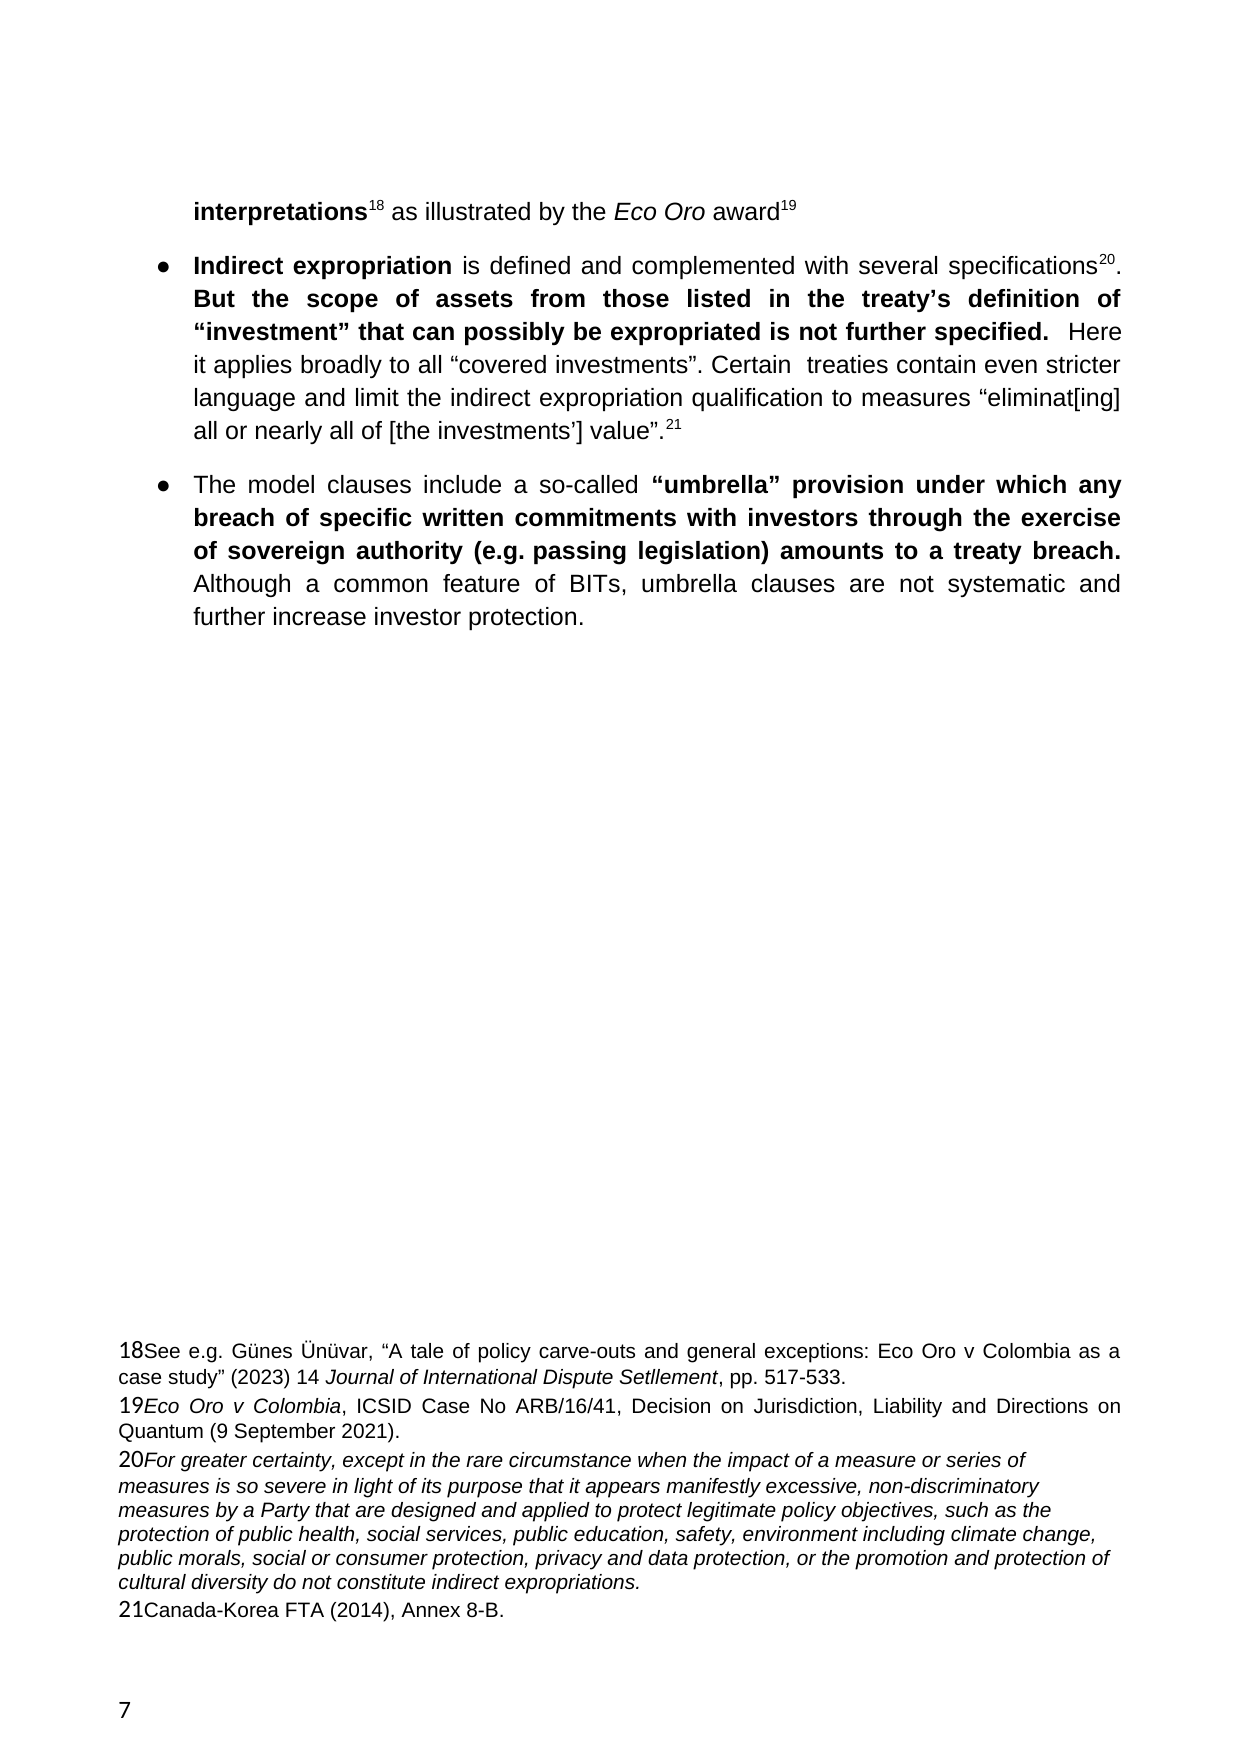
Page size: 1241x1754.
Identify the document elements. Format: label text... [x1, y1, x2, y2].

list The model clauses include a so-called “umbrella” provision under which any breach of specific written commitments with investors through the exercise of sovereign authority (e.g. passing legislation) amounts to a treaty breach. Although a common feature of BITs, umbrella clauses are not systematic and further increase investor protection. [156, 470, 1122, 631]
list Canada-Korea FTA (2014), Annex 8-B. [118, 1593, 1122, 1624]
list interpretations as illustrated by the Eco Oro award [156, 197, 1122, 226]
list Eco Oro v Colombia, ICSID Case No ARB/16/41, Decision on Jurisdiction, Liability and Directions on Quantum (9 September 2021). [118, 1389, 1122, 1443]
list See e.g. Günes Ünüvar, “A tale of policy carve-outs and general exceptions: Eco Oro v Colombia as a case study” (2023) 14 Journal of International Dispute Setllement, pp. 517-533. [118, 1334, 1122, 1389]
picture [129, 171, 1128, 177]
list Indirect expropriation is defined and complemented with several specifications. But the scope of assets from those listed in the treaty’s definition of “investment” that can possibly be expropriated is not further specified. Here it applies broadly to all “covered investments”. Certain treaties contain even stricter language and limit the indirect expropriation qualification to measures “eliminat[ing] all or nearly all of [the investments’] value”. [156, 251, 1122, 445]
list For greater certainty, except in the rare circumstance when the impact of a measure or series of measures is so severe in light of its purpose that it appears manifestly excessive, non-discriminatory measures by a Party that are designed and applied to protect legitimate policy objectives, such as the protection of public health, social services, public education, safety, environment including climate change, public morals, social or consumer protection, privacy and data protection, or the promotion and protection of cultural diversity do not constitute indirect expropriations. [118, 1443, 1122, 1593]
